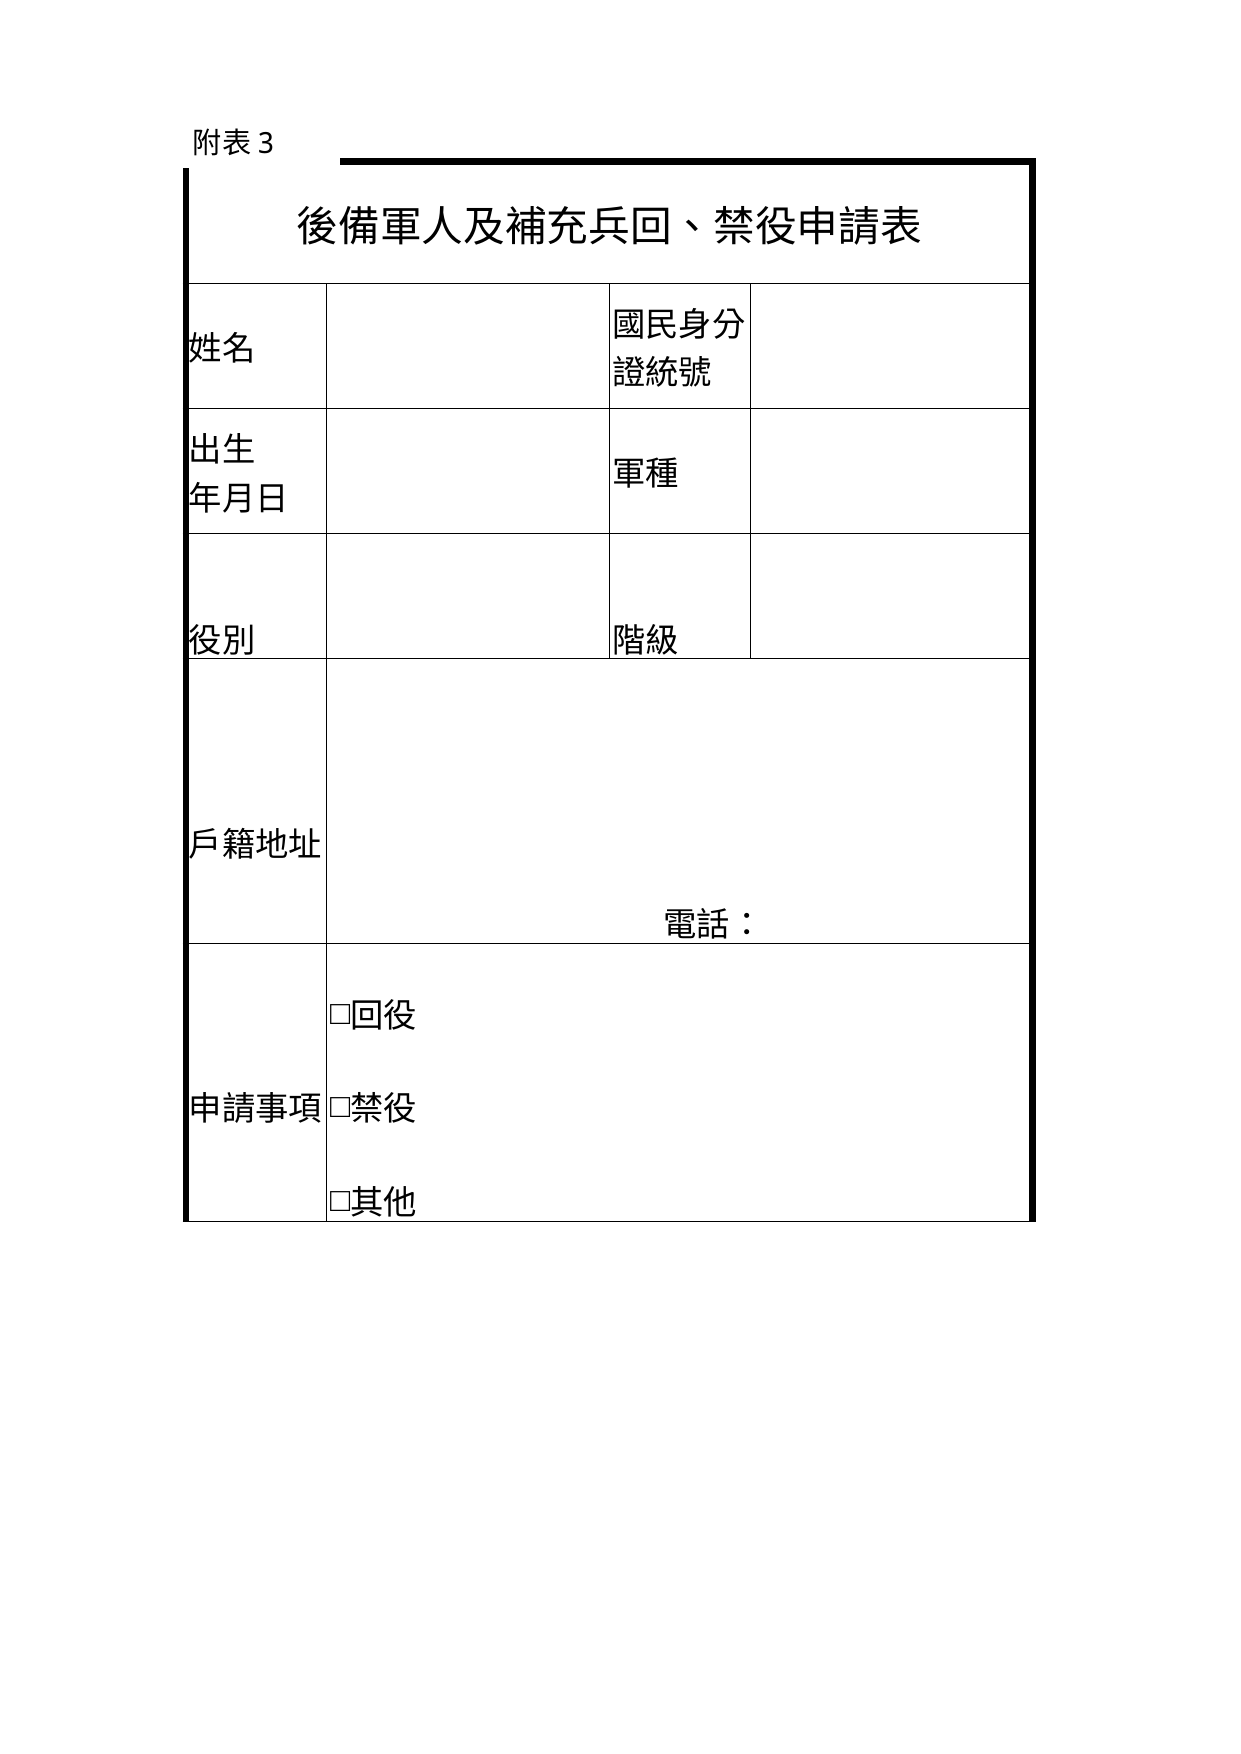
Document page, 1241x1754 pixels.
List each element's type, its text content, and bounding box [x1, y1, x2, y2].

table_cell [327, 284, 609, 408]
table_cell 出生 年月日 [189, 409, 326, 533]
table_cell [751, 534, 1029, 658]
table_header 後備軍人及補充兵回、禁役申請表 [178, 112, 1029, 283]
table_cell 姓名 [189, 284, 326, 408]
table_cell [751, 409, 1029, 533]
table_cell [327, 534, 609, 658]
table_cell □回役 □禁役 □其他 [327, 944, 1029, 1221]
table_cell [751, 284, 1029, 408]
table_cell [327, 409, 609, 533]
table_cell 軍種 [610, 409, 750, 533]
table_cell 電話： [327, 659, 1029, 943]
table_cell 國民身分證統號 [610, 284, 750, 408]
table_cell 役別 [189, 534, 326, 658]
table_cell 階級 [610, 534, 750, 658]
table_cell 申請事項 [189, 944, 326, 1221]
table_cell 戶籍地址 [189, 659, 326, 943]
